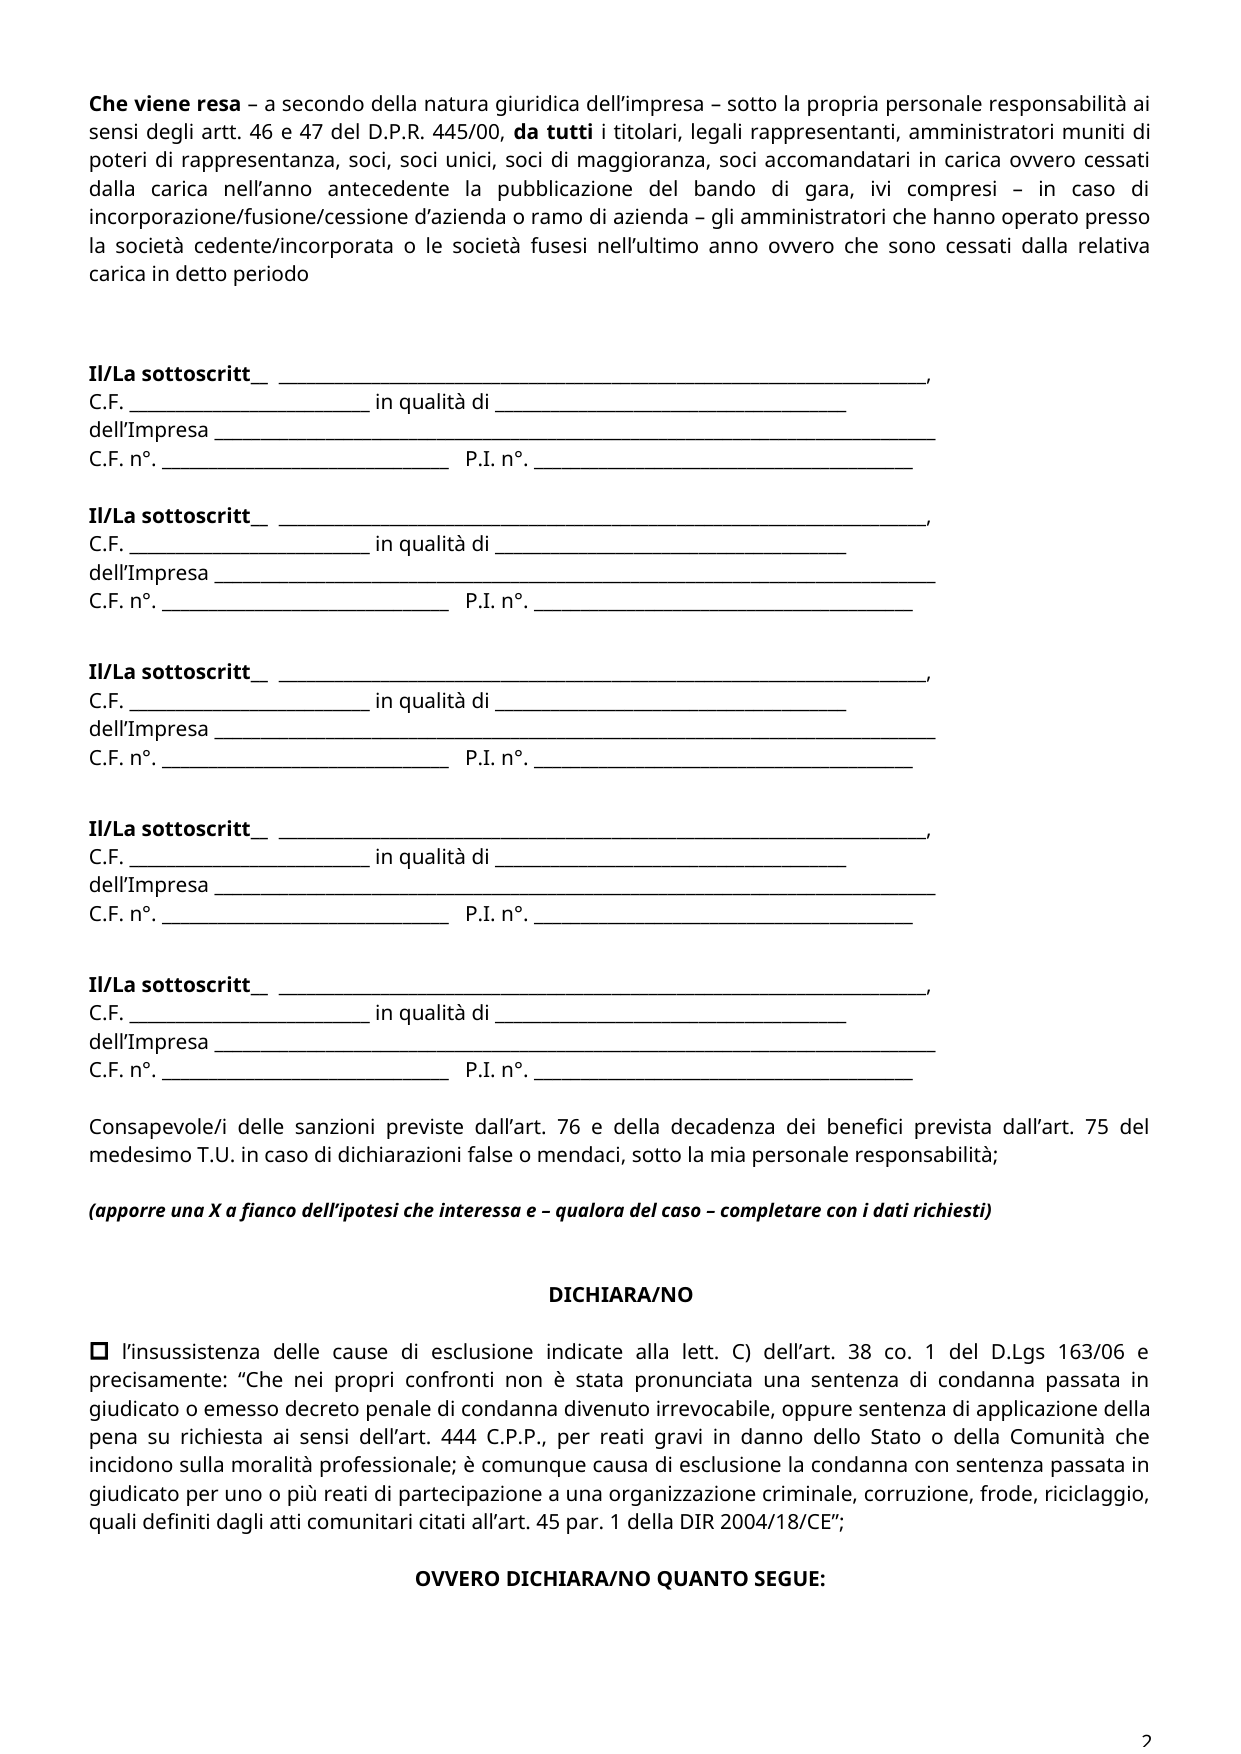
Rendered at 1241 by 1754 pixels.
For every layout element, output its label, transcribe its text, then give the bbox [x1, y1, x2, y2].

text OVVERO DICHIARA/NO QUANTO SEGUE: [89, 1564, 1152, 1593]
text Il/La sottoscritt__ ______________________________________________________________________, [89, 359, 1152, 387]
text C.F. n°. _______________________________ P.I. n°. _________________________________________ [89, 899, 1152, 927]
text dell’Impresa ______________________________________________________________________________ [89, 1027, 1152, 1055]
text  l’insussistenza delle cause di esclusione indicate alla lett. C) dell’art. 38 co. 1 del D.Lgs 163/06 e precisamente: “Che nei propri confronti non è stata pronunciata una sentenza di condanna passata in giudicato o emesso decreto penale di condanna divenuto irrevocabile, oppure sentenza di applicazione della pena su richiesta ai sensi dell’art. 444 C.P.P., per reati gravi in danno dello Stato o della Comunità che incidono sulla moralità professionale; è comunque causa di esclusione la condanna con sentenza passata in giudicato per uno o più reati di partecipazione a una organizzazione criminale, corruzione, frode, riciclaggio, quali definiti dagli atti comunitari citati all’art. 45 par. 1 della DIR 2004/18/CE”; [89, 1337, 1152, 1536]
text C.F. n°. _______________________________ P.I. n°. _________________________________________ [89, 743, 1152, 771]
text C.F. __________________________ in qualità di ______________________________________ [89, 387, 1152, 416]
text C.F. __________________________ in qualità di ______________________________________ [89, 842, 1152, 871]
text (apporre una X a fianco dell’ipotesi che interessa e – qualora del caso – completare con i dati richiesti) [89, 1197, 1152, 1223]
text C.F. n°. _______________________________ P.I. n°. _________________________________________ [89, 444, 1152, 472]
text C.F. __________________________ in qualità di ______________________________________ [89, 686, 1152, 714]
subtitle DICHIARA/NO [90, 1280, 1152, 1308]
text C.F. n°. _______________________________ P.I. n°. _________________________________________ [89, 586, 1152, 615]
text Consapevole/i delle sanzioni previste dall’art. 76 e della decadenza dei benefici prevista dall’art. 75 del medesimo T.U. in caso di dichiarazioni false o mendaci, sotto la mia personale responsabilità; [89, 1112, 1152, 1169]
text Che viene resa – a secondo della natura giuridica dell’impresa – sotto la propria personale responsabilità ai sensi degli artt. 46 e 47 del D.P.R. 445/00, da tutti i titolari, legali rappresentanti, amministratori muniti di poteri di rappresentanza, soci, soci unici, soci di maggioranza, soci accomandatari in carica ovvero cessati dalla carica nell’anno antecedente la pubblicazione del bando di gara, ivi compresi – in caso di incorporazione/fusione/cessione d’azienda o ramo di azienda – gli amministratori che hanno operato presso la società cedente/incorporata o le società fusesi nell’ultimo anno ovvero che sono cessati dalla relativa carica in detto periodo [89, 89, 1152, 288]
text Il/La sottoscritt__ ______________________________________________________________________, [89, 970, 1152, 998]
text Il/La sottoscritt__ ______________________________________________________________________, [89, 657, 1152, 686]
text Il/La sottoscritt__ ______________________________________________________________________, [89, 814, 1152, 842]
text dell’Impresa ______________________________________________________________________________ [89, 558, 1152, 586]
text Il/La sottoscritt__ ______________________________________________________________________, [89, 501, 1152, 529]
text C.F. __________________________ in qualità di ______________________________________ [89, 998, 1152, 1027]
text C.F. n°. _______________________________ P.I. n°. _________________________________________ [89, 1055, 1152, 1084]
text C.F. __________________________ in qualità di ______________________________________ [89, 529, 1152, 558]
text dell’Impresa ______________________________________________________________________________ [89, 871, 1152, 899]
text dell’Impresa ______________________________________________________________________________ [89, 714, 1152, 743]
text dell’Impresa ______________________________________________________________________________ [89, 416, 1152, 444]
